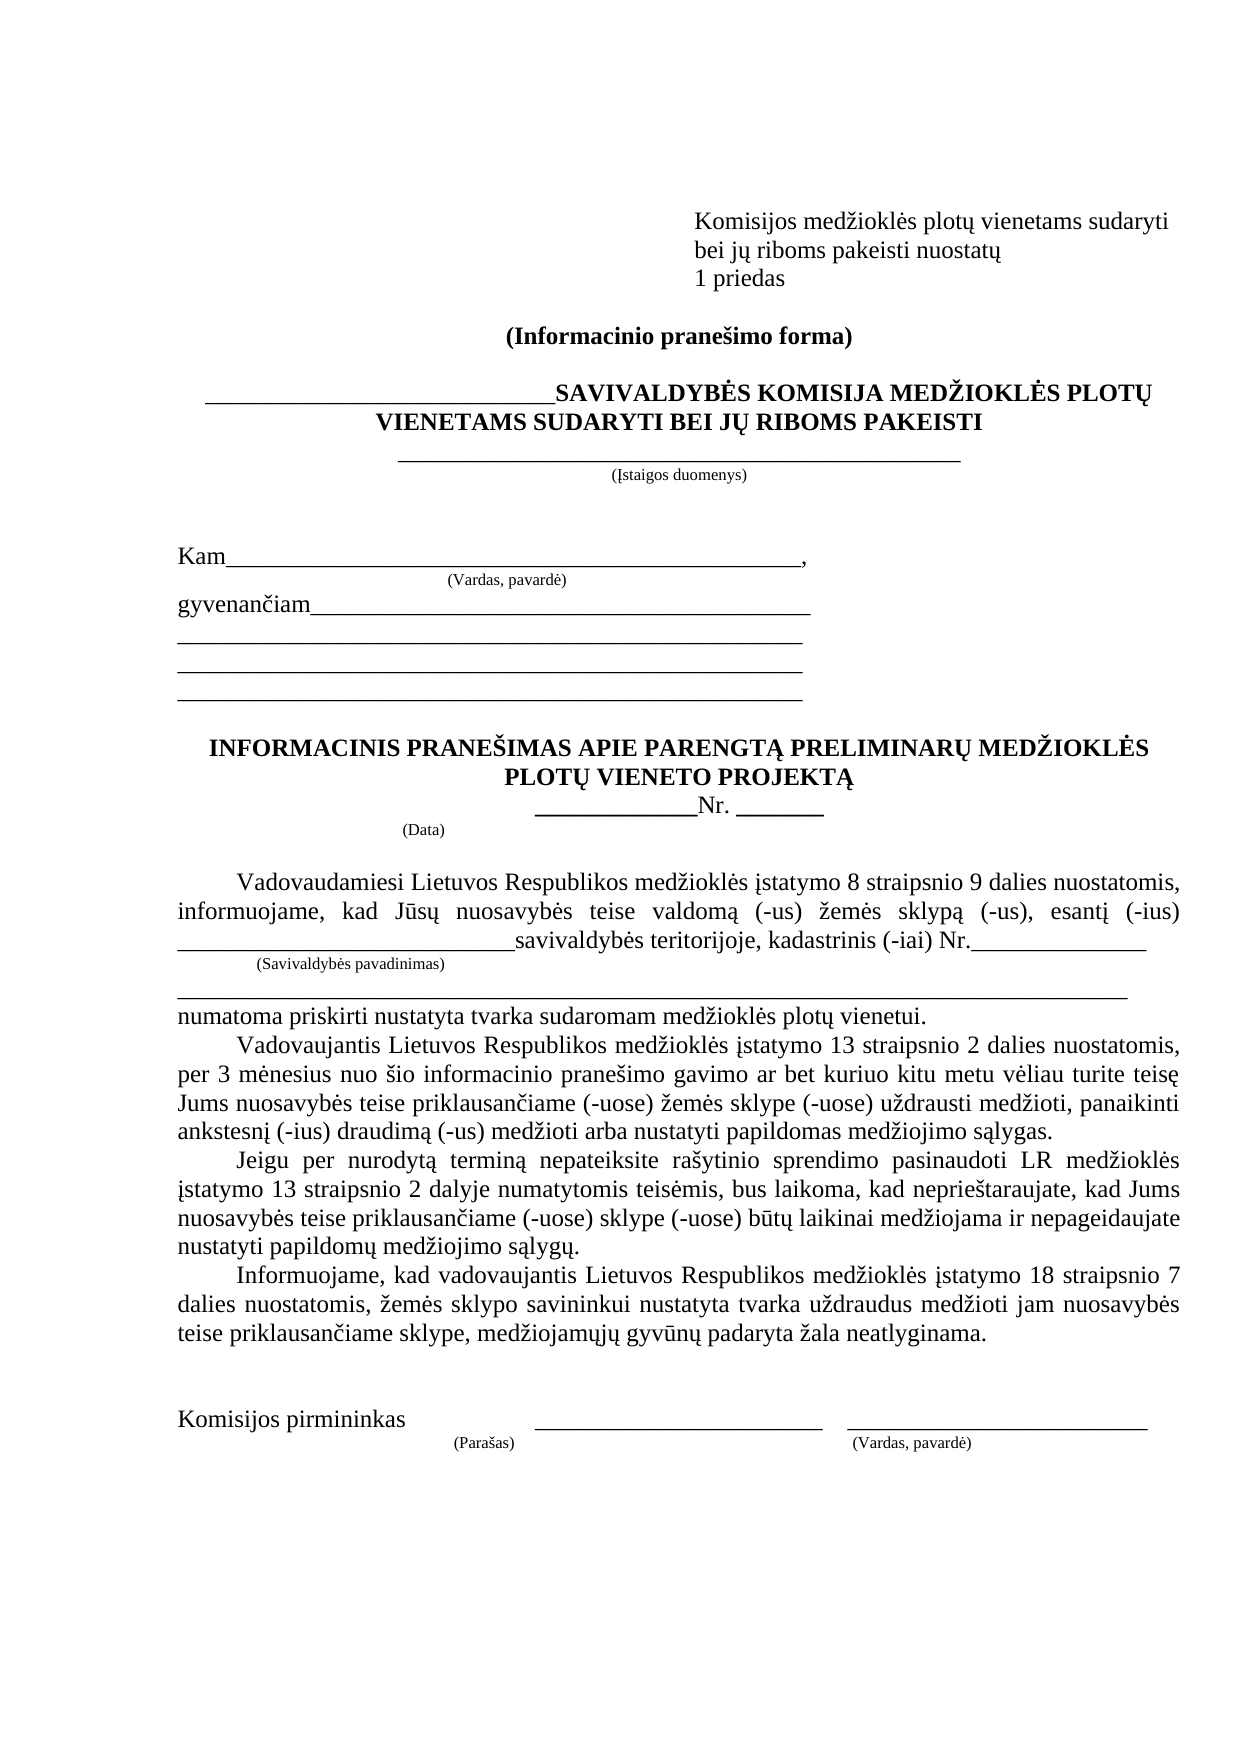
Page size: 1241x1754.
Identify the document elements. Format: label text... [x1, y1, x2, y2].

text gyvenančiam________________________________________ [177, 589, 1181, 618]
text Kam______________________________________________, [177, 541, 1181, 570]
text (Data) [177, 819, 1181, 838]
text numatoma priskirti nustatyta tvarka sudaromam medžioklės plotų vienetui. [177, 1001, 1181, 1030]
text 1 priedas [694, 263, 1181, 292]
text ____________________________SAVIVALDYBĖS KOMISIJA MEDŽIOKLĖS PLOTŲ VIENETAMS SUDARYTI BEI JŲ RIBOMS PAKEISTI [177, 378, 1181, 436]
text bei jų riboms pakeisti nuostatų [694, 235, 1181, 263]
text _____________________________________________ [177, 436, 1181, 465]
text Vadovaujantis Lietuvos Respublikos medžioklės įstatymo 13 straipsnio 2 dalies nuostatomis, per 3 mėnesius nuo šio informacinio pranešimo gavimo ar bet kuriuo kitu metu vėliau turite teisę Jums nuosavybės teise priklausančiame (-uose) žemės sklype (-uose) uždrausti medžioti, panaikinti ankstesnį (-ius) draudimą (-us) medžioti arba nustatyti papildomas medžiojimo sąlygas. [177, 1030, 1181, 1145]
text Vadovaudamiesi Lietuvos Respublikos medžioklės įstatymo 8 straipsnio 9 dalies nuostatomis, informuojame, kad Jūsų nuosavybės teise valdomą (-us) žemės sklypą (-us), esantį (-ius) ___________________________savivaldybės teritorijoje, kadastrinis (-iai) Nr.______________ [177, 867, 1181, 953]
text INFORMACINIS PRANEŠIMAS APIE PARENGTĄ PRELIMINARŲ MEDŽIOKLĖS PLOTŲ VIENETO PROJEKTĄ [177, 733, 1181, 791]
text Komisijos medžioklės plotų vienetams sudaryti [694, 206, 1181, 235]
text __________________________________________________ [177, 618, 1181, 647]
text ____________________________________________________________________________ [177, 973, 1181, 1001]
text __________________________________________________ [177, 647, 1181, 676]
text (Parašas) (Vardas, pavardė) [177, 1433, 1181, 1452]
text (Informacinio pranešimo forma) [177, 321, 1181, 350]
text _____________Nr. _______ [177, 791, 1181, 819]
text (Vardas, pavardė) [312, 570, 1181, 589]
text __________________________________________________ [177, 676, 1181, 704]
text Informuojame, kad vadovaujantis Lietuvos Respublikos medžioklės įstatymo 18 straipsnio 7 dalies nuostatomis, žemės sklypo savininkui nustatyta tvarka uždraudus medžioti jam nuosavybės teise priklausančiame sklype, medžiojamųjų gyvūnų padaryta žala neatlyginama. [177, 1260, 1181, 1346]
text Komisijos pirmininkas _______________________ ________________________ [177, 1404, 1181, 1433]
text Jeigu per nurodytą terminą nepateiksite rašytinio sprendimo pasinaudoti LR medžioklės įstatymo 13 straipsnio 2 dalyje numatytomis teisėmis, bus laikoma, kad neprieštaraujate, kad Jums nuosavybės teise priklausančiame (-uose) sklype (-uose) būtų laikinai medžiojama ir nepageidaujate nustatyti papildomų medžiojimo sąlygų. [177, 1145, 1181, 1260]
text (Savivaldybės pavadinimas) [177, 953, 1181, 973]
text (Įstaigos duomenys) [177, 465, 1181, 484]
